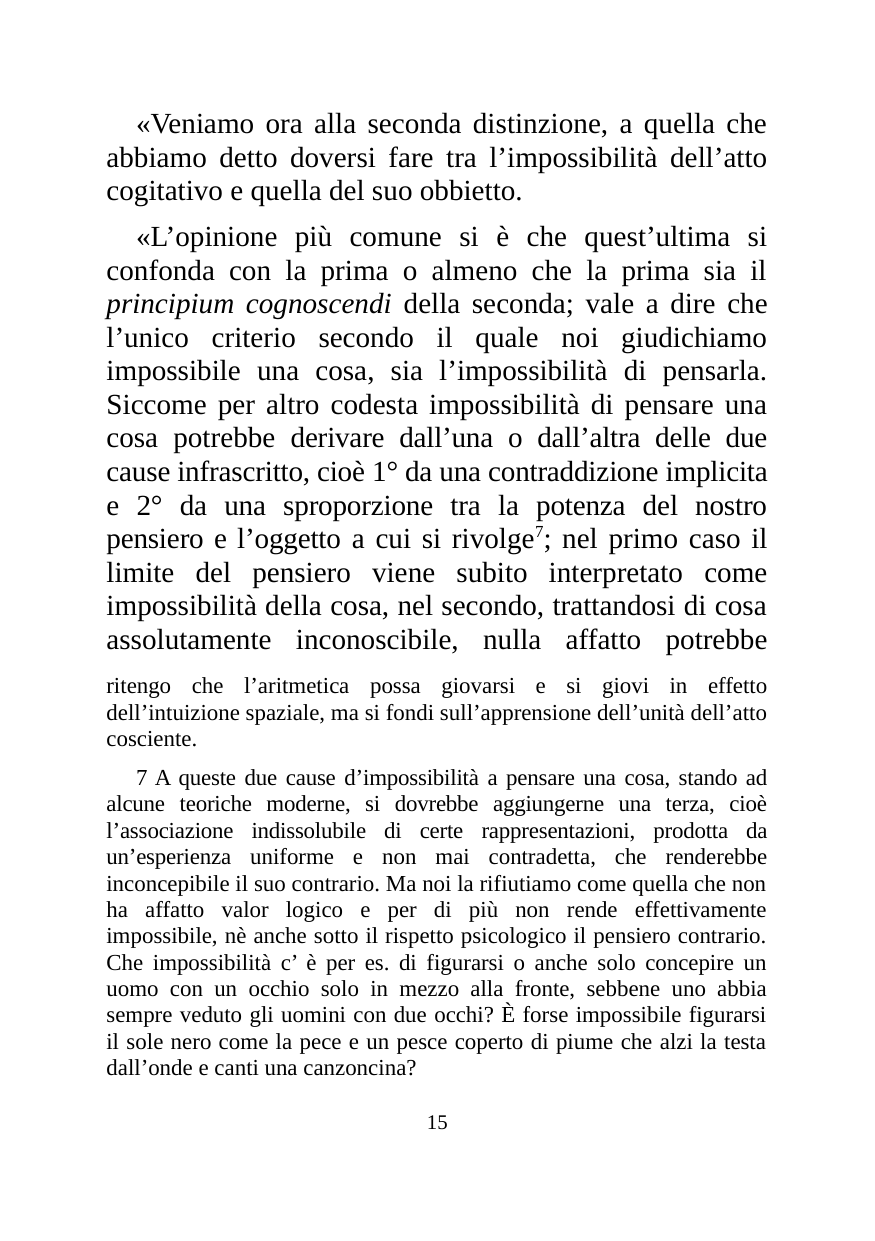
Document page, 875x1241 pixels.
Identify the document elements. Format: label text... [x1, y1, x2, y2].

text ritengo che l’aritmetica possa giovarsi e si giovi in effetto dell’intuizione spaziale, ma si fondi sull’apprensione dell’unità dell’atto cosciente. [106, 673, 768, 752]
text A queste due cause d’impossibilità a pensare una cosa, stando ad alcune teoriche moderne, si dovrebbe aggiungerne una terza, cioè l’associazione indissolubile di certe rappresentazioni, prodotta da un’esperienza uniforme e non mai contradetta, che renderebbe inconcepibile il suo contrario. Ma noi la rifiutiamo come quella che non ha affatto valor logico e per di più non rende effettivamente impossibile, nè anche sotto il rispetto psicologico il pensiero contrario. Che impossibilità c’ è per es. di figurarsi o anche solo concepire un uomo con un occhio solo in mezzo alla fronte, sebbene uno abbia sempre veduto gli uomini con due occhi? È forse impossibile figurarsi il sole nero come la pece e un pesce coperto di piume che alzi la testa dall’onde e canti una canzoncina? [106, 764, 768, 1080]
text «L’opinione più comune si è che quest’ultima si confonda con la prima o almeno che la prima sia il principium cognoscendi della seconda; vale a dire che l’unico criterio secondo il quale noi giudichiamo impossibile una cosa, sia l’impossibilità di pensarla. Siccome per altro codesta impossibilità di pensare una cosa potrebbe derivare dall’una o dall’altra delle due cause infrascritto, cioè 1° da una contraddizione implicita e 2° da una sproporzione tra la potenza del nostro pensiero e l’oggetto a cui si rivolge; nel primo caso il limite del pensiero viene subito interpretato come impossibilità della cosa, nel secondo, trattandosi di cosa assolutamente inconoscibile, nulla affatto potrebbe [106, 219, 768, 655]
text «Veniamo ora alla seconda distinzione, a quella che abbiamo detto doversi fare tra l’impossibilità dell’atto cogitativo e quella del suo obbietto. [106, 106, 768, 207]
